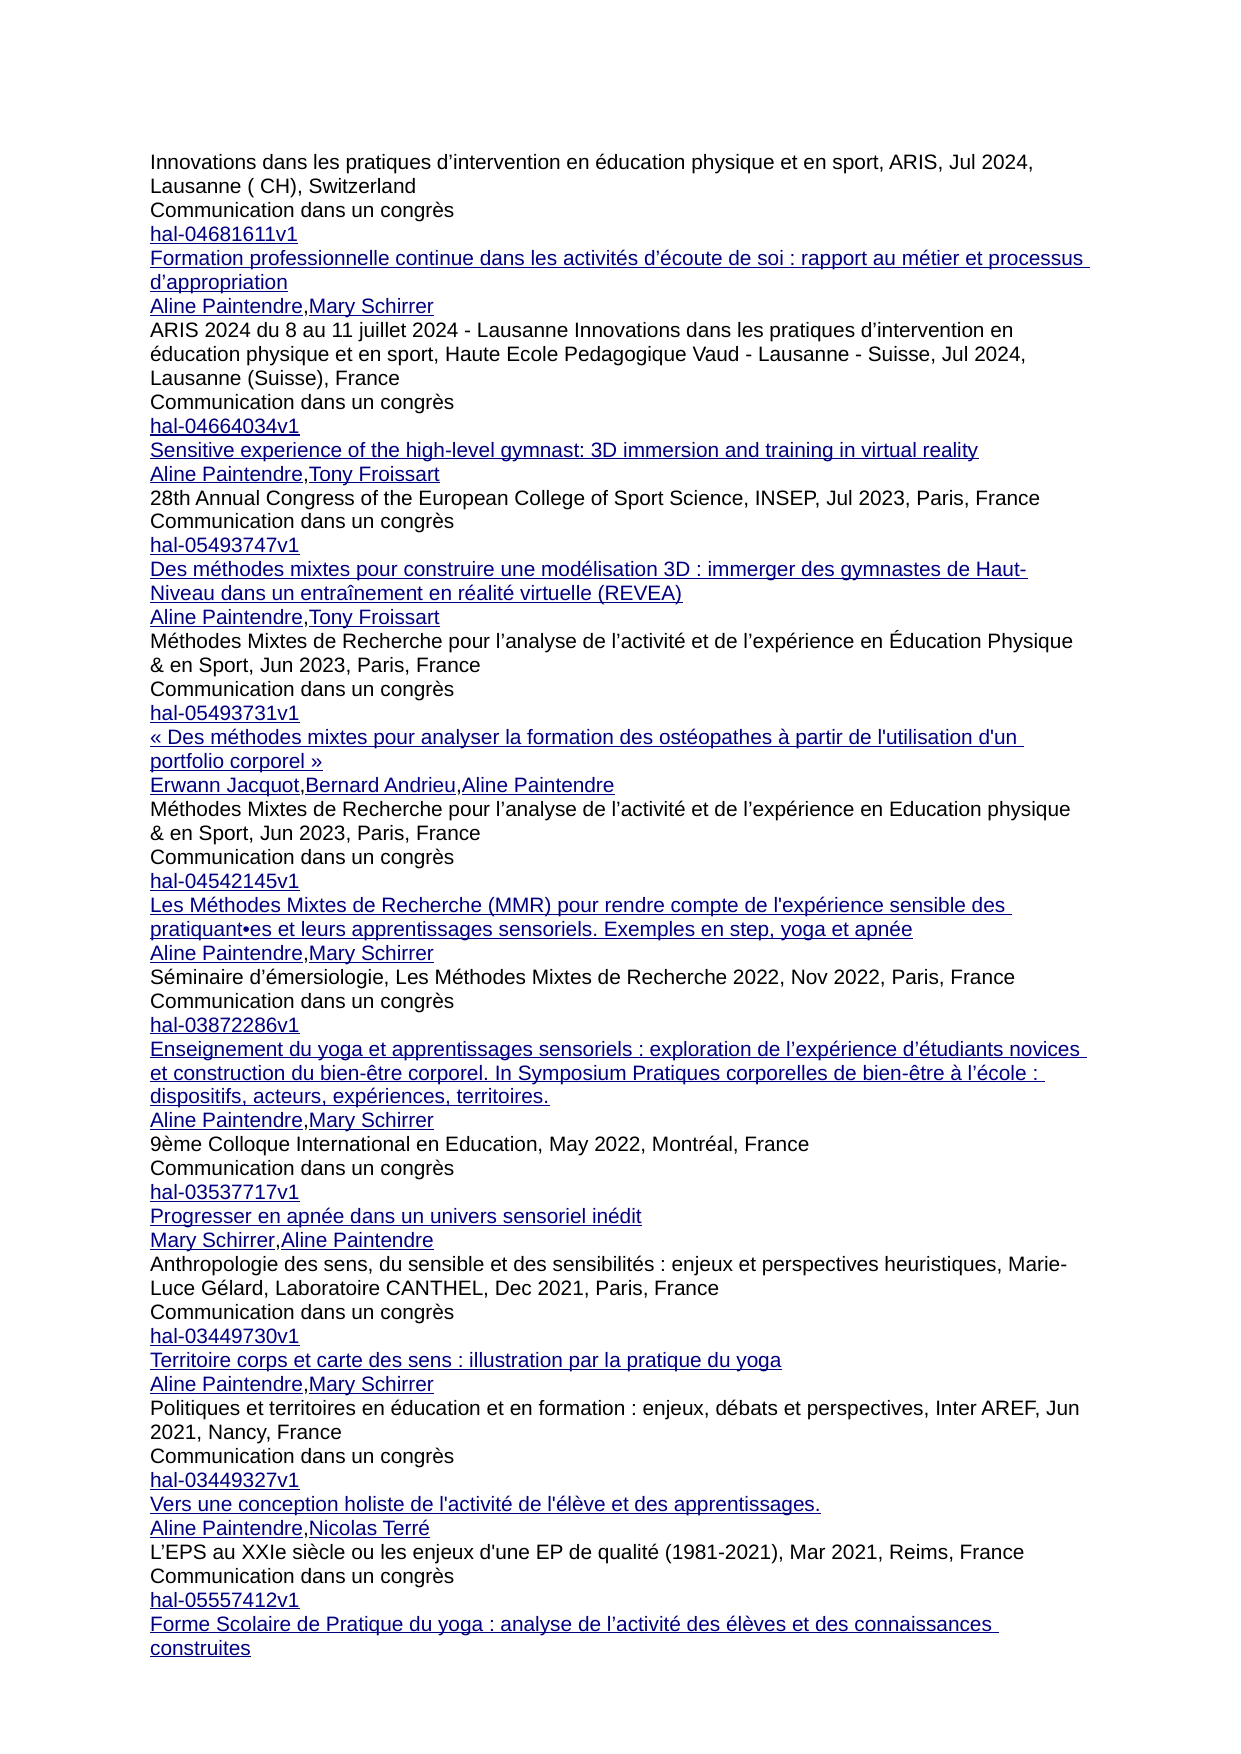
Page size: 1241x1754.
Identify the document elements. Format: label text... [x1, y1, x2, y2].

table_cell Sensitive experience of the high-level gymnast: 3D immersion and training in virtual reality Aline Paintendre,Tony Froissart 28th Annual Congress of the European College of Sport Science, INSEP, Jul 2023, Paris, France Communication dans un congrès hal-05493747v1 [150, 438, 1090, 557]
table_cell Innovations dans les pratiques d’intervention en éducation physique et en sport, ARIS, Jul 2024, Lausanne ( CH), Switzerland Communication dans un congrès hal-04681611v1 [150, 150, 1090, 246]
table_cell Vers une conception holiste de l'activité de l'élève et des apprentissages. Aline Paintendre,Nicolas Terré L’EPS au XXIe siècle ou les enjeux d'une EP de qualité (1981-2021), Mar 2021, Reims, France Communication dans un congrès hal-05557412v1 [150, 1492, 1090, 1611]
table_cell Territoire corps et carte des sens : illustration par la pratique du yoga Aline Paintendre,Mary Schirrer Politiques et territoires en éducation et en formation : enjeux, débats et perspectives, Inter AREF, Jun 2021, Nancy, France Communication dans un congrès hal-03449327v1 [150, 1348, 1090, 1492]
table_cell Enseignement du yoga et apprentissages sensoriels : exploration de l’expérience d’étudiants novices et construction du bien-être corporel. In Symposium Pratiques corporelles de bien-être à l’école : dispositifs, acteurs, expériences, territoires. Aline Paintendre,Mary Schirrer 9ème Colloque International en Education, May 2022, Montréal, France Communication dans un congrès hal-03537717v1 [150, 1036, 1090, 1204]
table_cell Progresser en apnée dans un univers sensoriel inédit Mary Schirrer,Aline Paintendre Anthropologie des sens, du sensible et des sensibilités : enjeux et perspectives heuristiques, Marie-Luce Gélard, Laboratoire CANTHEL, Dec 2021, Paris, France Communication dans un congrès hal-03449730v1 [150, 1204, 1090, 1348]
table_cell Formation professionnelle continue dans les activités d’écoute de soi : rapport au métier et processus [150, 246, 1090, 267]
table_cell « Des méthodes mixtes pour analyser la formation des ostéopathes à partir de l'utilisation d'un portfolio corporel » Erwann Jacquot,Bernard Andrieu,Aline Paintendre Méthodes Mixtes de Recherche pour l’analyse de l’activité et de l’expérience en Education physique & en Sport, Jun 2023, Paris, France Communication dans un congrès hal-04542145v1 [150, 725, 1090, 893]
table_cell d’appropriation Aline Paintendre,Mary Schirrer ARIS 2024 du 8 au 11 juillet 2024 - Lausanne Innovations dans les pratiques d’intervention en éducation physique et en sport, Haute Ecole Pedagogique Vaud - Lausanne - Suisse, Jul 2024, Lausanne (Suisse), France Communication dans un congrès hal-04664034v1 [150, 268, 1090, 437]
table_cell Forme Scolaire de Pratique du yoga : analyse de l’activité des élèves et des connaissances construites [150, 1611, 1090, 1659]
table_cell Les Méthodes Mixtes de Recherche (MMR) pour rendre compte de l'expérience sensible des pratiquant•es et leurs apprentissages sensoriels. Exemples en step, yoga et apnée Aline Paintendre,Mary Schirrer Séminaire d’émersiologie, Les Méthodes Mixtes de Recherche 2022, Nov 2022, Paris, France Communication dans un congrès hal-03872286v1 [150, 893, 1090, 1036]
table_cell Des méthodes mixtes pour construire une modélisation 3D : immerger des gymnastes de Haut-Niveau dans un entraînement en réalité virtuelle (REVEA) Aline Paintendre,Tony Froissart Méthodes Mixtes de Recherche pour l’analyse de l’activité et de l’expérience en Éducation Physique & en Sport, Jun 2023, Paris, France Communication dans un congrès hal-05493731v1 [150, 557, 1090, 725]
